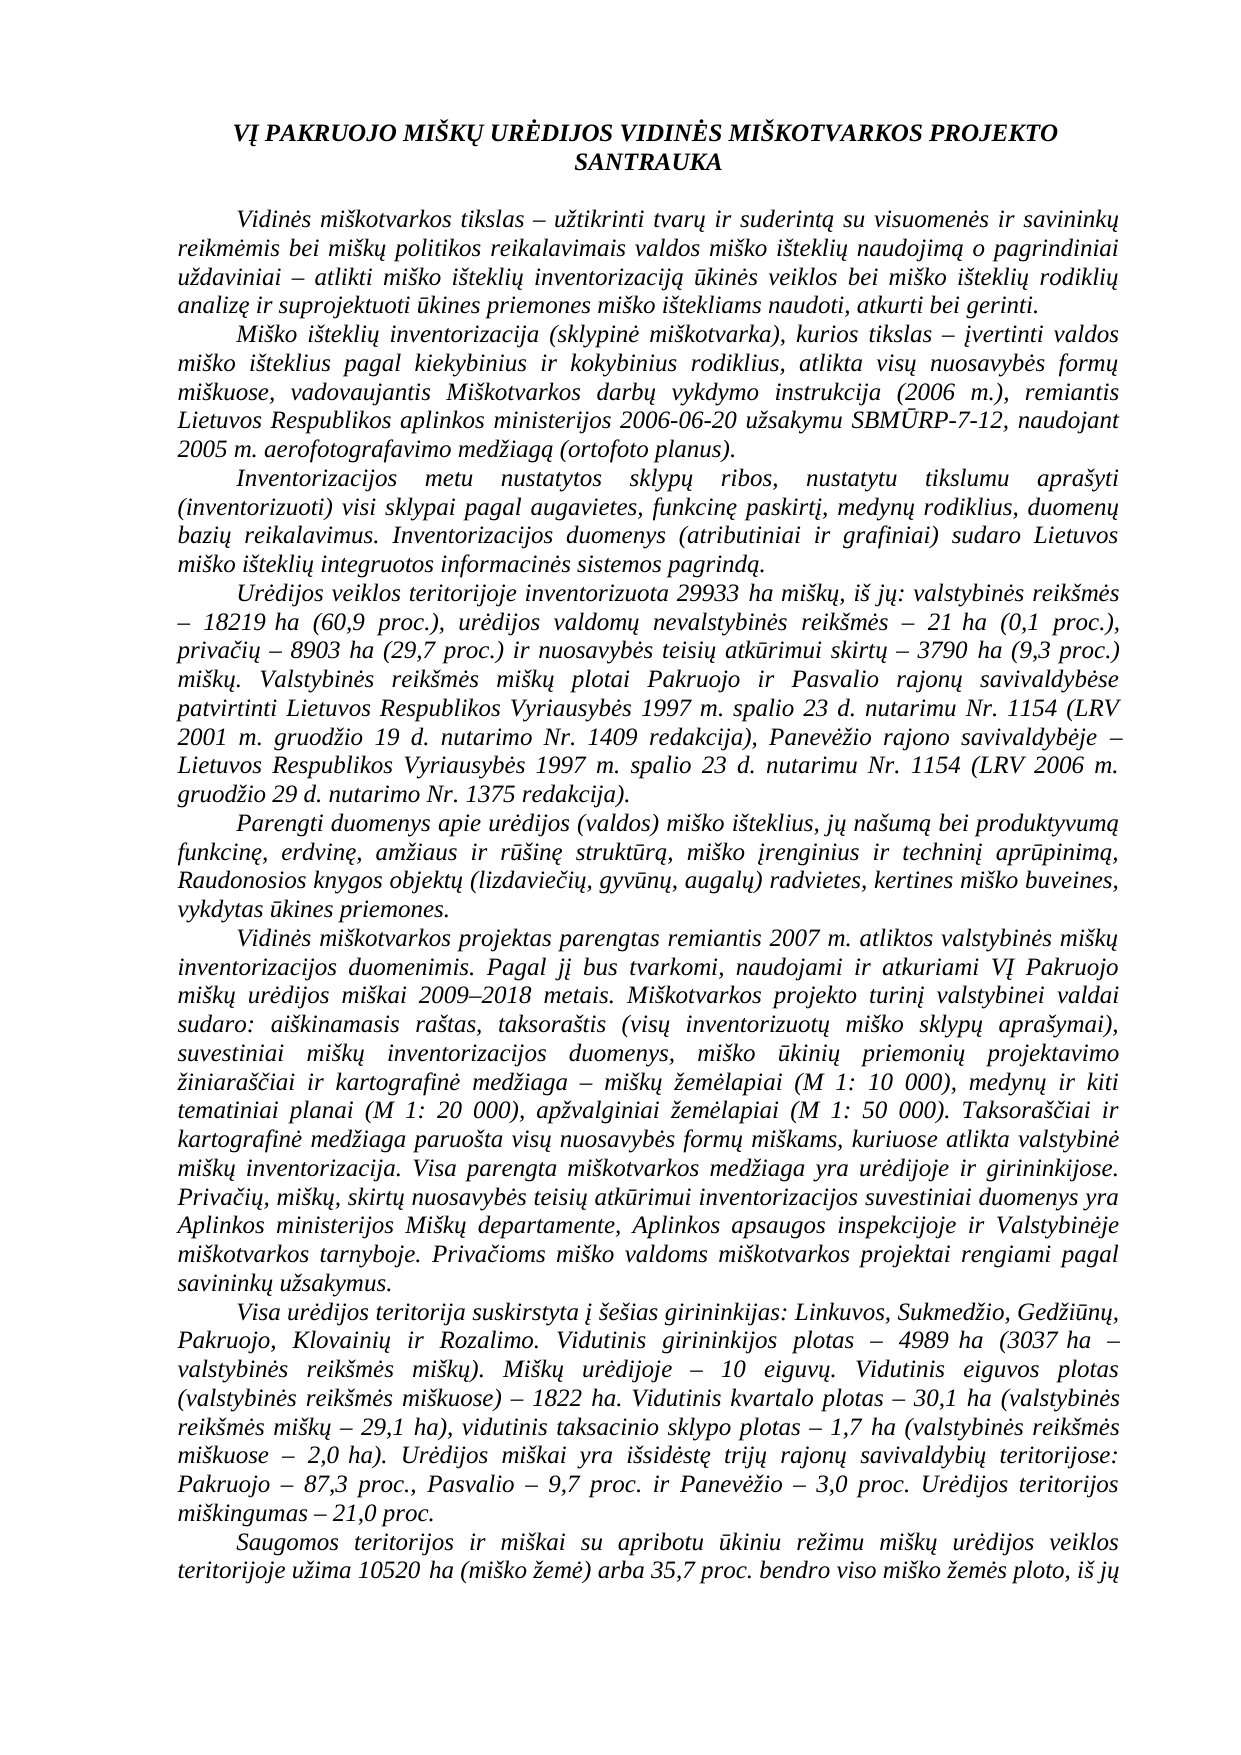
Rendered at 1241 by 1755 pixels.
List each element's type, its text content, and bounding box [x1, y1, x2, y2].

text Visa urėdijos teritorija suskirstyta į šešias girininkijas: Linkuvos, Sukmedžio, Gedžiūnų, Pakruojo, Klovainių ir Rozalimo. Vidutinis girininkijos plotas – 4989 ha (3037 ha – valstybinės reikšmės miškų). Miškų urėdijoje – 10 eiguvų. Vidutinis eiguvos plotas (valstybinės reikšmės miškuose) – 1822 ha. Vidutinis kvartalo plotas – 30,1 ha (valstybinės reikšmės miškų – 29,1 ha), vidutinis taksacinio sklypo plotas – 1,7 ha (valstybinės reikšmės miškuose – 2,0 ha). Urėdijos miškai yra išsidėstę trijų rajonų savivaldybių teritorijose: Pakruojo – 87,3 proc., Pasvalio – 9,7 proc. ir Panevėžio – 3,0 proc. Urėdijos teritorijos miškingumas – 21,0 proc. [177, 1297, 1122, 1527]
text Miško išteklių inventorizacija (sklypinė miškotvarka), kurios tikslas – įvertinti valdos miško išteklius pagal kiekybinius ir kokybinius rodiklius, atlikta visų nuosavybės formų miškuose, vadovaujantis Miškotvarkos darbų vykdymo instrukcija (2006 m.), remiantis Lietuvos Respublikos aplinkos ministerijos 2006-06-20 užsakymu SBMŪRP-7-12, naudojant 2005 m. aerofotografavimo medžiagą (ortofoto planus). [177, 319, 1122, 463]
text Vidinės miškotvarkos projektas parengtas remiantis 2007 m. atliktos valstybinės miškų inventorizacijos duomenimis. Pagal jį bus tvarkomi, naudojami ir atkuriami VĮ Pakruojo miškų urėdijos miškai 2009–2018 metais. Miškotvarkos projekto turinį valstybinei valdai sudaro: aiškinamasis raštas, taksoraštis (visų inventorizuotų miško sklypų aprašymai), suvestiniai miškų inventorizacijos duomenys, miško ūkinių priemonių projektavimo žiniaraščiai ir kartografinė medžiaga – miškų žemėlapiai (M 1: 10 000), medynų ir kiti tematiniai planai (M 1: 20 000), apžvalginiai žemėlapiai (M 1: 50 000). Taksoraščiai ir kartografinė medžiaga paruošta visų nuosavybės formų miškams, kuriuose atlikta valstybinė miškų inventorizacija. Visa parengta miškotvarkos medžiaga yra urėdijoje ir girininkijose. Privačių, miškų, skirtų nuosavybės teisių atkūrimui inventorizacijos suvestiniai duomenys yra Aplinkos ministerijos Miškų departamente, Aplinkos apsaugos inspekcijoje ir Valstybinėje miškotvarkos tarnyboje. Privačioms miško valdoms miškotvarkos projektai rengiami pagal savininkų užsakymus. [177, 923, 1122, 1297]
text SANTRAUKA [177, 147, 1122, 176]
text Vidinės miškotvarkos tikslas – užtikrinti tvarų ir suderintą su visuomenės ir savininkų reikmėmis bei miškų politikos reikalavimais valdos miško išteklių naudojimą o pagrindiniai uždaviniai – atlikti miško išteklių inventorizaciją ūkinės veiklos bei miško išteklių rodiklių analizę ir suprojektuoti ūkines priemones miško ištekliams naudoti, atkurti bei gerinti. [177, 204, 1122, 319]
text Urėdijos veiklos teritorijoje inventorizuota 29933 ha miškų, iš jų: valstybinės reikšmės – 18219 ha (60,9 proc.), urėdijos valdomų nevalstybinės reikšmės – 21 ha (0,1 proc.), privačių – 8903 ha (29,7 proc.) ir nuosavybės teisių atkūrimui skirtų – 3790 ha (9,3 proc.) miškų. Valstybinės reikšmės miškų plotai Pakruojo ir Pasvalio rajonų savivaldybėse patvirtinti Lietuvos Respublikos Vyriausybės 1997 m. spalio 23 d. nutarimu Nr. 1154 (LRV 2001 m. gruodžio 19 d. nutarimo Nr. 1409 redakcija), Panevėžio rajono savivaldybėje – Lietuvos Respublikos Vyriausybės 1997 m. spalio 23 d. nutarimu Nr. 1154 (LRV 2006 m. gruodžio 29 d. nutarimo Nr. 1375 redakcija). [177, 578, 1122, 808]
text Saugomos teritorijos ir miškai su apribotu ūkiniu režimu miškų urėdijos veiklos teritorijoje užima 10520 ha (miško žemė) arba 35,7 proc. bendro viso miško žemės ploto, iš jų [177, 1527, 1122, 1584]
text Parengti duomenys apie urėdijos (valdos) miško išteklius, jų našumą bei produktyvumą funkcinę, erdvinę, amžiaus ir rūšinę struktūrą, miško įrenginius ir techninį aprūpinimą, Raudonosios knygos objektų (lizdaviečių, gyvūnų, augalų) radvietes, kertines miško buveines, vykdytas ūkines priemones. [177, 808, 1122, 923]
text VĮ PAKRUOJO MIŠKŲ URĖDIJOS VIDINĖS MIŠKOTVARKOS PROJEKTO [177, 118, 1122, 147]
text Inventorizacijos metu nustatytos sklypų ribos, nustatytu tikslumu aprašyti (inventorizuoti) visi sklypai pagal augavietes, funkcinę paskirtį, medynų rodiklius, duomenų bazių reikalavimus. Inventorizacijos duomenys (atributiniai ir grafiniai) sudaro Lietuvos miško išteklių integruotos informacinės sistemos pagrindą. [177, 463, 1122, 578]
